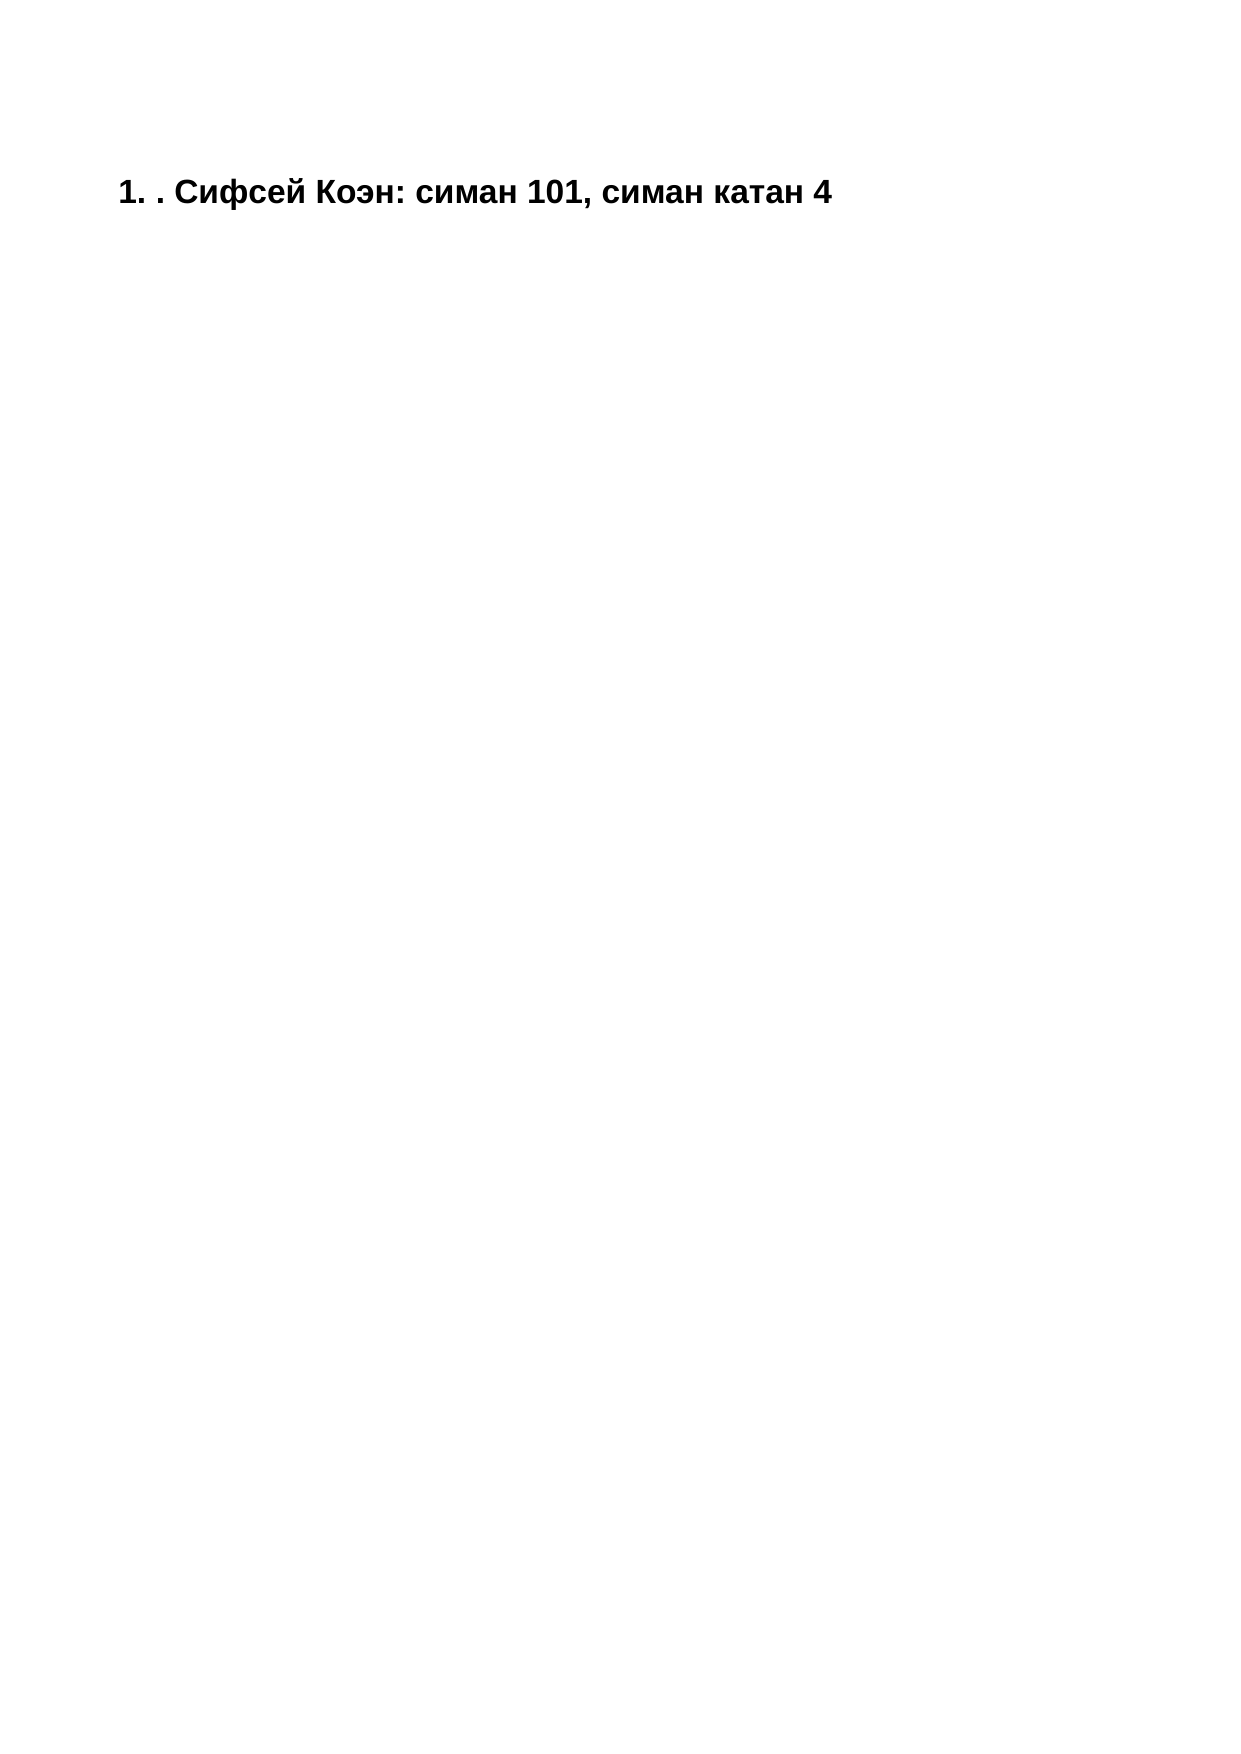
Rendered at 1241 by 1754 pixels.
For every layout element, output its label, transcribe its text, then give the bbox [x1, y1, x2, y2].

subtitle . Сифсей Коэн: симан 101, симан катан 4 [118, 147, 1122, 176]
